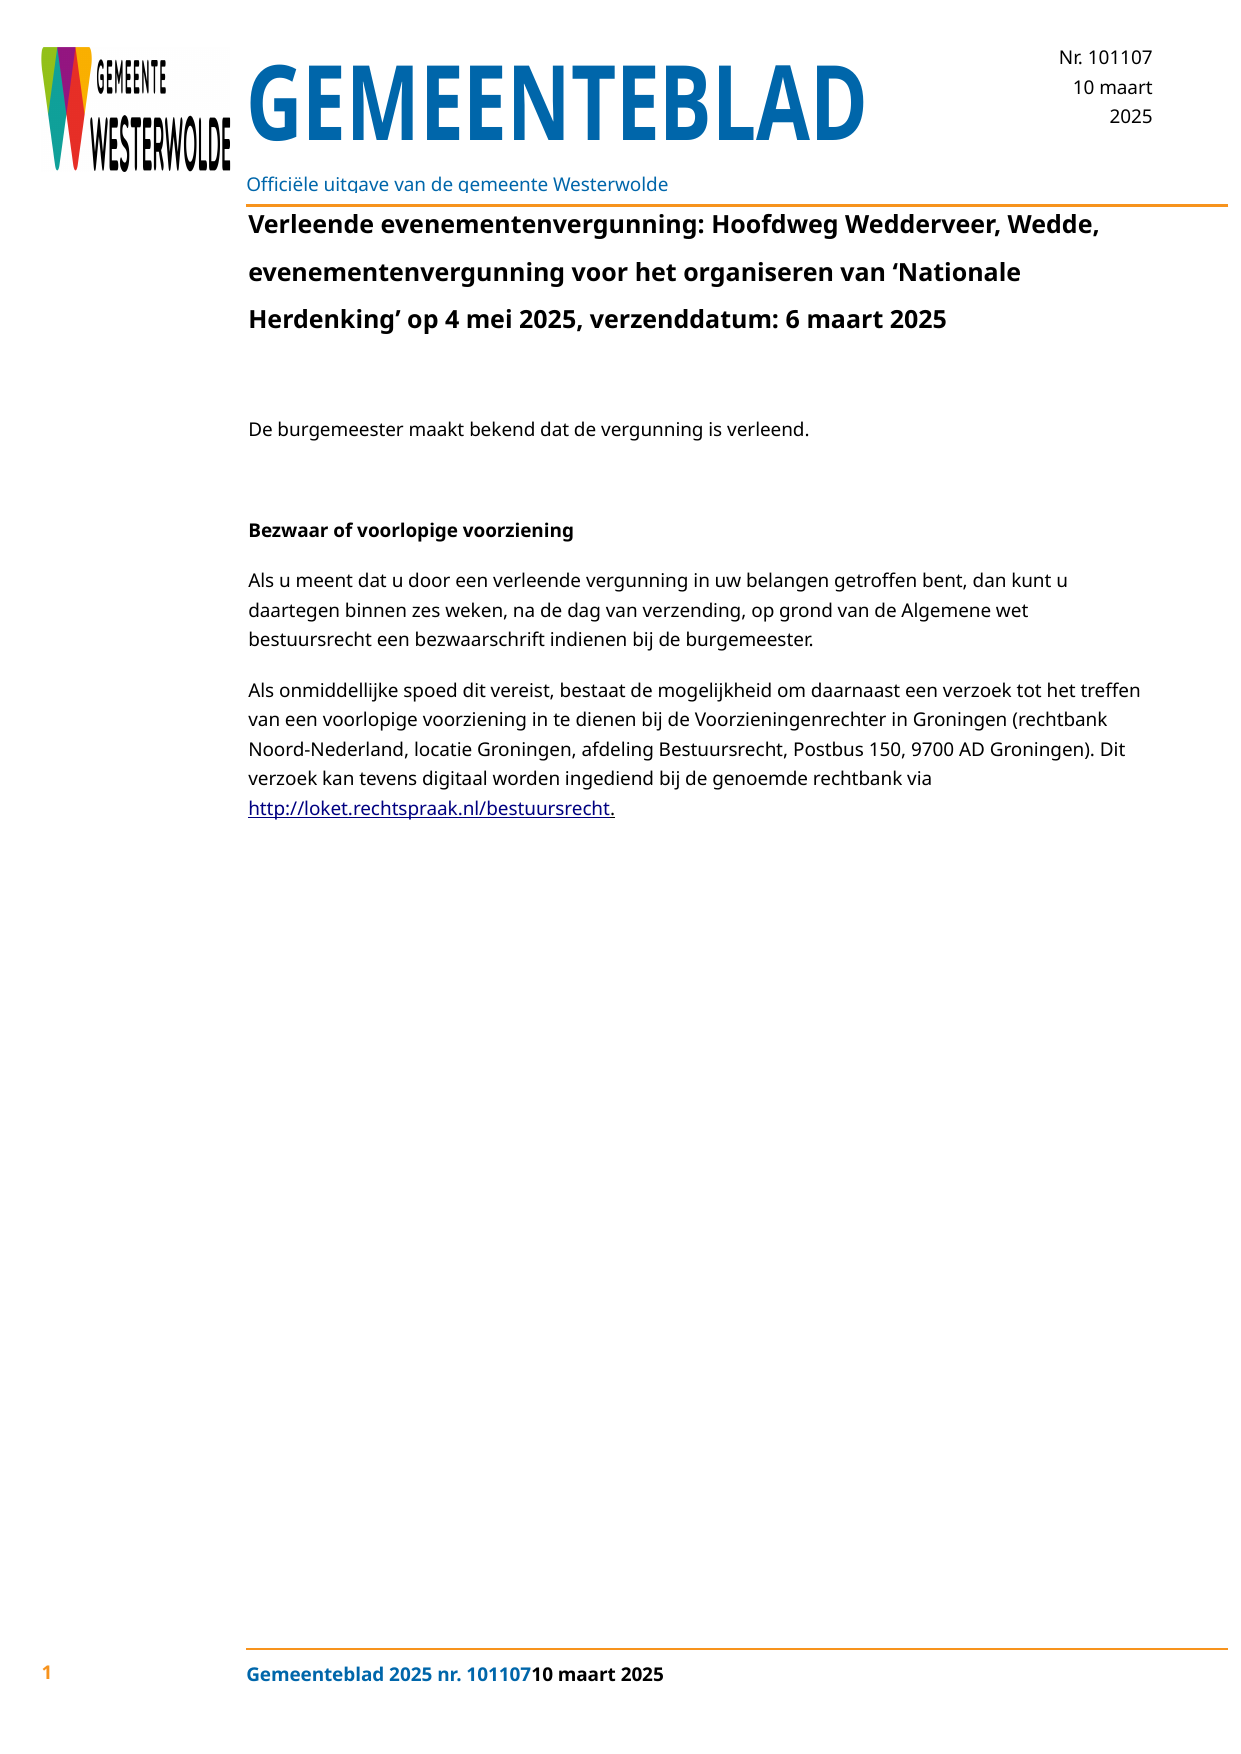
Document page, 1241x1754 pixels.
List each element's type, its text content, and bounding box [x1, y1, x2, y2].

text De burgemeester maakt bekend dat de vergunning is verleend. [248, 416, 1152, 442]
text Als u meent dat u door een verleende vergunning in uw belangen getroffen bent, dan kunt u daartegen binnen zes weken, na de dag van verzending, op grond van de Algemene wet bestuursrecht een bezwaarschrift indienen bij de burgemeester. [248, 567, 1152, 652]
picture [41, 47, 231, 172]
text Verleende evenementenvergunning: Hoofdweg Wedderveer, Wedde, evenementenvergunning voor het organiseren van ‘Nationale Herdenking’ op 4 mei 2025, verzenddatum: 6 maart 2025 [248, 207, 1152, 336]
text Bezwaar of voorlopige voorziening [248, 517, 1152, 542]
text Als onmiddellijke spoed dit vereist, bestaat de mogelijkheid om daarnaast een verzoek tot het treffen van een voorlopige voorziening in te dienen bij de Voorzieningenrechter in Groningen (rechtbank Noord-Nederland, locatie Groningen, afdeling Bestuursrecht, Postbus 150, 9700 AD Groningen). Dit verzoek kan tevens digitaal worden ingediend bij de genoemde rechtbank via http://loket.rechtspraak.nl/bestuursrecht. [248, 677, 1152, 821]
